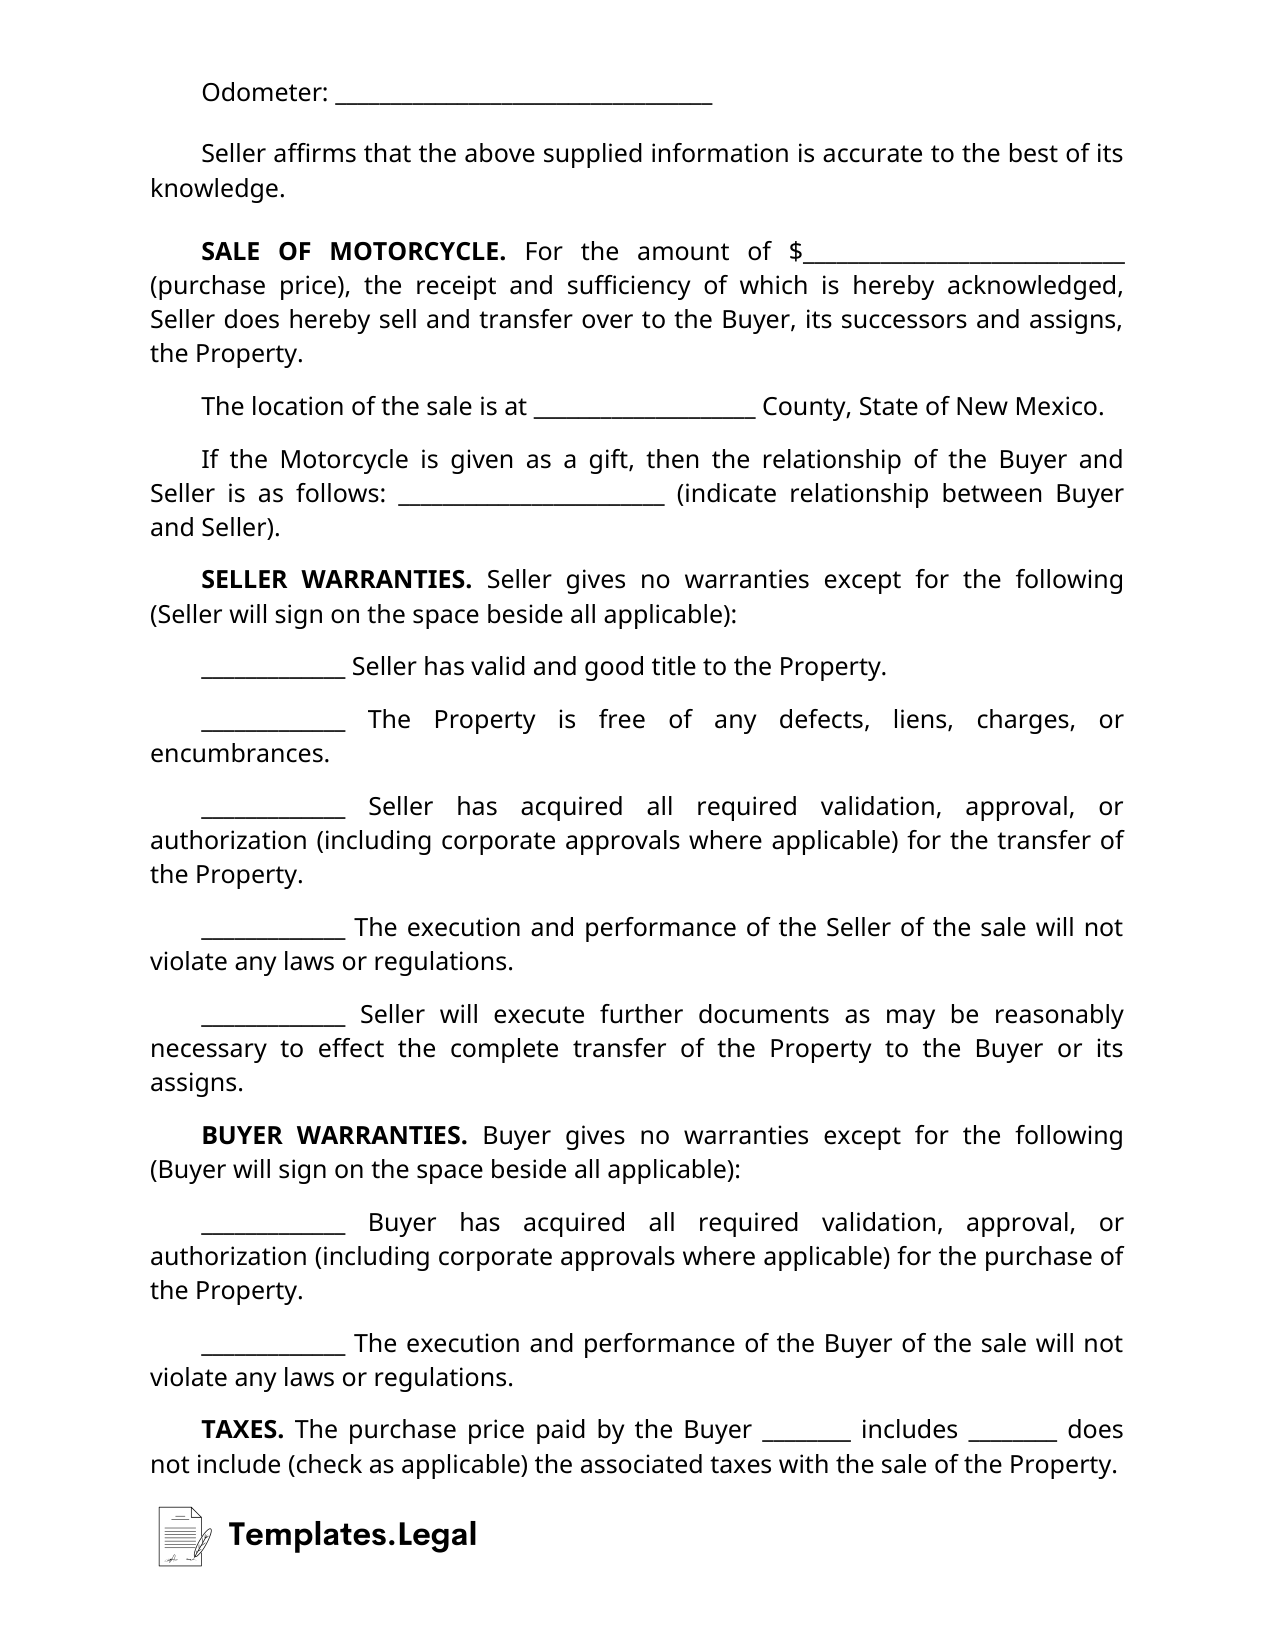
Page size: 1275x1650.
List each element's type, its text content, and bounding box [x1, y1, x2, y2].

text Seller affirms that the above supplied information is accurate to the best of its knowledge. [150, 136, 1125, 204]
text _____________ Seller has acquired all required validation, approval, or authorization (including corporate approvals where applicable) for the transfer of the Property. [150, 789, 1125, 891]
text If the Motorcycle is given as a gift, then the relationship of the Buyer and Seller is as follows: ________________________ (indicate relationship between Buyer and Seller). [150, 441, 1125, 543]
text SALE OF MOTORCYCLE. For the amount of $_____________________________ (purchase price), the receipt and sufficiency of which is hereby acknowledged, Seller does hereby sell and transfer over to the Buyer, its successors and assigns, the Property. [150, 233, 1125, 370]
text The location of the sale is at ____________________ County, State of New Mexico. [150, 388, 1125, 422]
text SELLER WARRANTIES. Seller gives no warranties except for the following (Seller will sign on the space beside all applicable): [150, 562, 1125, 630]
text _____________ The execution and performance of the Seller of the sale will not violate any laws or regulations. [150, 910, 1125, 978]
text _____________ Seller will execute further documents as may be reasonably necessary to effect the complete transfer of the Property to the Buyer or its assigns. [150, 997, 1125, 1099]
text _____________ The Property is free of any defects, liens, charges, or encumbrances. [150, 702, 1125, 770]
text _____________ The execution and performance of the Buyer of the sale will not violate any laws or regulations. [150, 1325, 1125, 1393]
text Odometer: __________________________________ [150, 75, 1125, 109]
text BUYER WARRANTIES. Buyer gives no warranties except for the following (Buyer will sign on the space beside all applicable): [150, 1117, 1125, 1186]
text _____________ Seller has valid and good title to the Property. [150, 649, 1125, 683]
text _____________ Buyer has acquired all required validation, approval, or authorization (including corporate approvals where applicable) for the purchase of the Property. [150, 1204, 1125, 1307]
text TAXES. The purchase price paid by the Buyer ________ includes ________ does not include (check as applicable) the associated taxes with the sale of the Property. [150, 1412, 1125, 1480]
